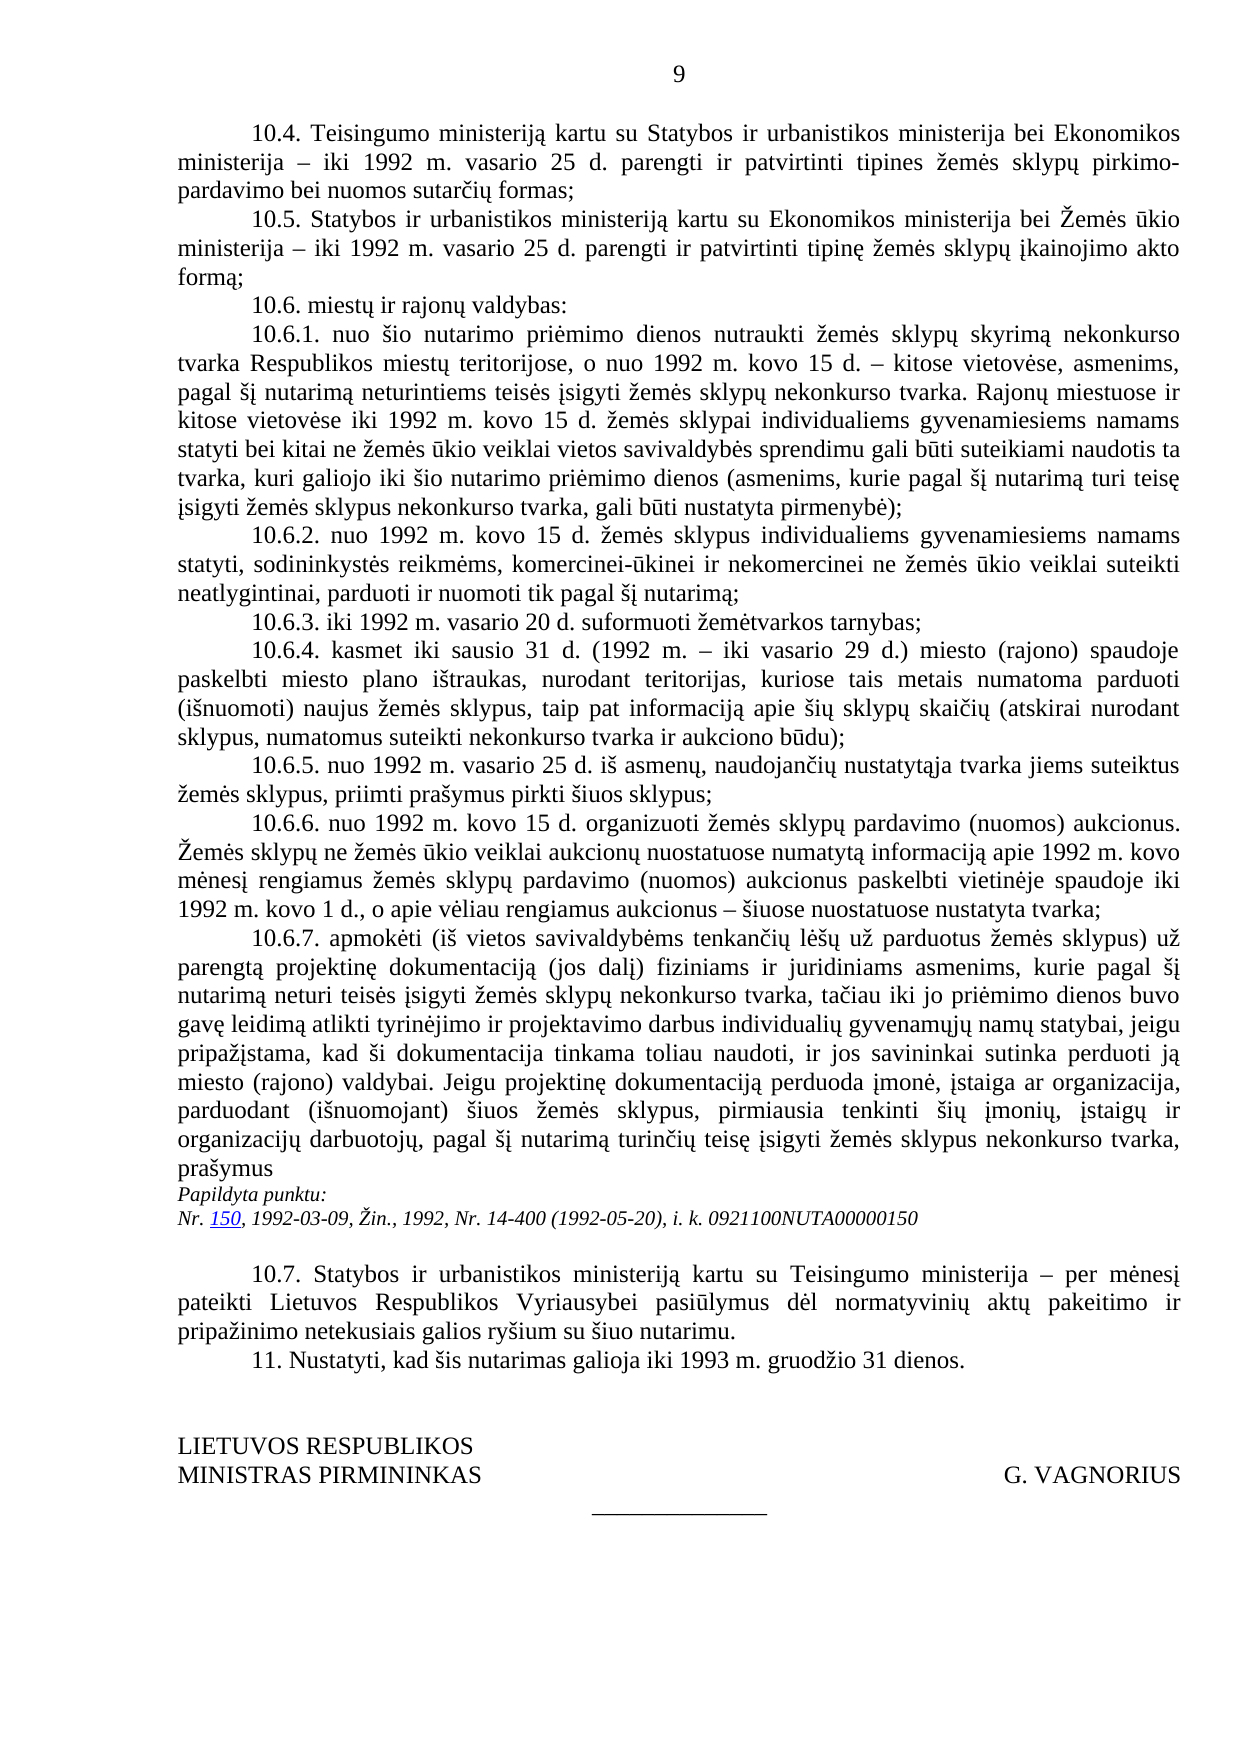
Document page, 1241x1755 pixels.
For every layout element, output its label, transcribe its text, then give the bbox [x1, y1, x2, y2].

text 10.6.3. iki 1992 m. vasario 20 d. suformuoti žemėtvarkos tarnybas; [177, 607, 1181, 636]
text 10.6.1. nuo šio nutarimo priėmimo dienos nutraukti žemės sklypų skyrimą nekonkurso tvarka Respublikos miestų teritorijose, o nuo 1992 m. kovo 15 d. – kitose vietovėse, asmenims, pagal šį nutarimą neturintiems teisės įsigyti žemės sklypų nekonkurso tvarka. Rajonų miestuose ir kitose vietovėse iki 1992 m. kovo 15 d. žemės sklypai individualiems gyvenamiesiems namams statyti bei kitai ne žemės ūkio veiklai vietos savivaldybės sprendimu gali būti suteikiami naudotis ta tvarka, kuri galiojo iki šio nutarimo priėmimo dienos (asmenims, kurie pagal šį nutarimą turi teisę įsigyti žemės sklypus nekonkurso tvarka, gali būti nustatyta pirmenybė); [177, 319, 1181, 521]
text ______________ [177, 1489, 1181, 1517]
text 10.4. Teisingumo ministeriją kartu su Statybos ir urbanistikos ministerija bei Ekonomikos ministerija – iki 1992 m. vasario 25 d. parengti ir patvirtinti tipines žemės sklypų pirkimo-pardavimo bei nuomos sutarčių formas; [177, 118, 1181, 204]
text 10.6.7. apmokėti (iš vietos savivaldybėms tenkančių lėšų už parduotus žemės sklypus) už parengtą projektinę dokumentaciją (jos dalį) fiziniams ir juridiniams asmenims, kurie pagal šį nutarimą neturi teisės įsigyti žemės sklypų nekonkurso tvarka, tačiau iki jo priėmimo dienos buvo gavę leidimą atlikti tyrinėjimo ir projektavimo darbus individualių gyvenamųjų namų statybai, jeigu pripažįstama, kad ši dokumentacija tinkama toliau naudoti, ir jos savininkai sutinka perduoti ją miesto (rajono) valdybai. Jeigu projektinę dokumentaciją perduoda įmonė, įstaiga ar organizacija, parduodant (išnuomojant) šiuos žemės sklypus, pirmiausia tenkinti šių įmonių, įstaigų ir organizacijų darbuotojų, pagal šį nutarimą turinčių teisę įsigyti žemės sklypus nekonkurso tvarka, prašymus [177, 923, 1181, 1182]
text Ministras Pirmininkas G. Vagnorius [177, 1460, 1181, 1489]
text 10.6.5. nuo 1992 m. vasario 25 d. iš asmenų, naudojančių nustatytąja tvarka jiems suteiktus žemės sklypus, priimti prašymus pirkti šiuos sklypus; [177, 751, 1181, 808]
text 11. Nustatyti, kad šis nutarimas galioja iki 1993 m. gruodžio 31 dienos. [177, 1345, 1181, 1374]
text 10.6. miestų ir rajonų valdybas: [177, 291, 1181, 319]
text 10.5. Statybos ir urbanistikos ministeriją kartu su Ekonomikos ministerija bei Žemės ūkio ministerija – iki 1992 m. vasario 25 d. parengti ir patvirtinti tipinę žemės sklypų įkainojimo akto formą; [177, 204, 1181, 291]
text 10.6.6. nuo 1992 m. kovo 15 d. organizuoti žemės sklypų pardavimo (nuomos) aukcionus. Žemės sklypų ne žemės ūkio veiklai aukcionų nuostatuose numatytą informaciją apie 1992 m. kovo mėnesį rengiamus žemės sklypų pardavimo (nuomos) aukcionus paskelbti vietinėje spaudoje iki 1992 m. kovo 1 d., o apie vėliau rengiamus aukcionus – šiuose nuostatuose nustatyta tvarka; [177, 808, 1181, 923]
text Lietuvos Respublikos [177, 1431, 1181, 1460]
text Papildyta punktu: [177, 1182, 1181, 1206]
text 10.6.2. nuo 1992 m. kovo 15 d. žemės sklypus individualiems gyvenamiesiems namams statyti, sodininkystės reikmėms, komercinei-ūkinei ir nekomercinei ne žemės ūkio veiklai suteikti neatlygintinai, parduoti ir nuomoti tik pagal šį nutarimą; [177, 521, 1181, 607]
text Nr. 150, 1992-03-09, Žin., 1992, Nr. 14-400 (1992-05-20), i. k. 0921100NUTA00000150 [177, 1206, 1181, 1230]
text 10.6.4. kasmet iki sausio 31 d. (1992 m. – iki vasario 29 d.) miesto (rajono) spaudoje paskelbti miesto plano ištraukas, nurodant teritorijas, kuriose tais metais numatoma parduoti (išnuomoti) naujus žemės sklypus, taip pat informaciją apie šių sklypų skaičių (atskirai nurodant sklypus, numatomus suteikti nekonkurso tvarka ir aukciono būdu); [177, 636, 1181, 751]
text 10.7. Statybos ir urbanistikos ministeriją kartu su Teisingumo ministerija – per mėnesį pateikti Lietuvos Respublikos Vyriausybei pasiūlymus dėl normatyvinių aktų pakeitimo ir pripažinimo netekusiais galios ryšium su šiuo nutarimu. [177, 1259, 1181, 1345]
